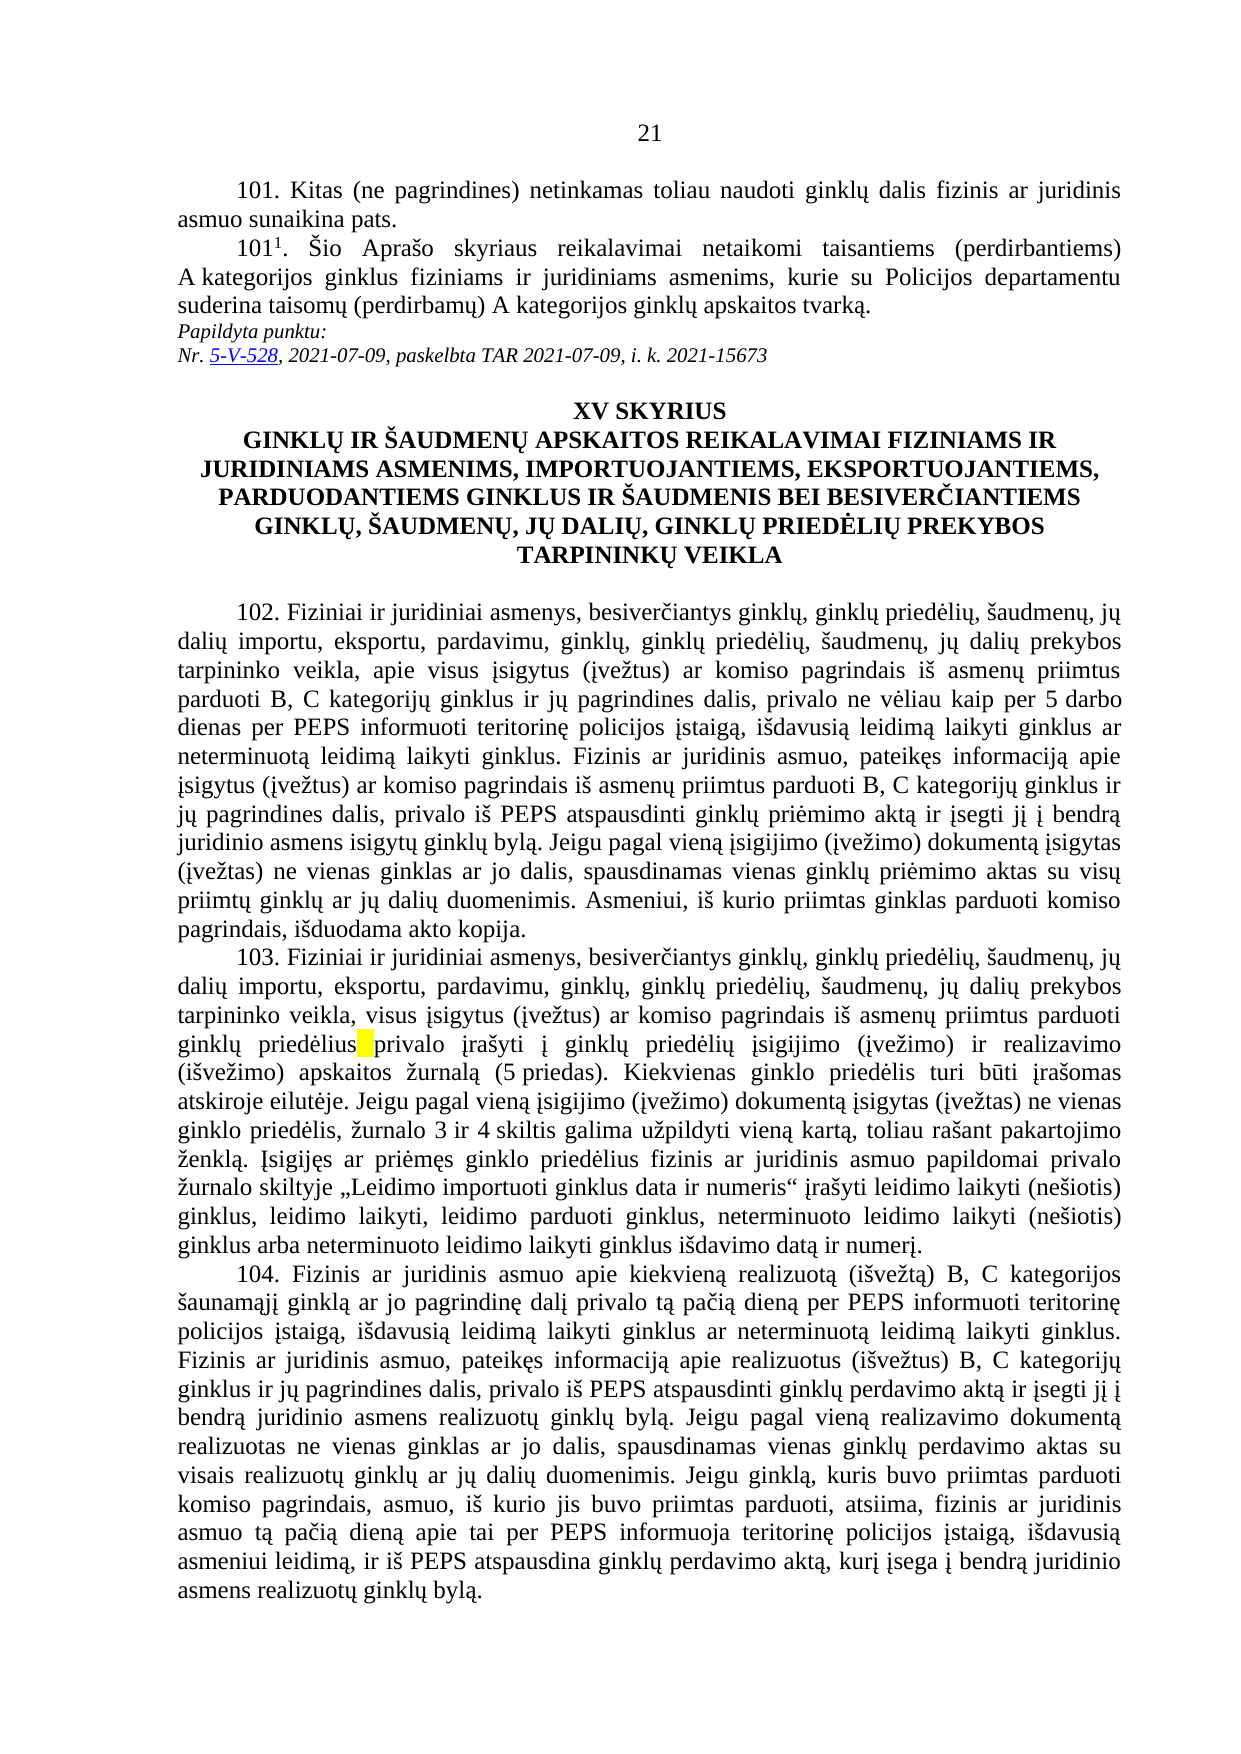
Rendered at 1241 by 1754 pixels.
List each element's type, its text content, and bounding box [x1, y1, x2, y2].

text 103. Fiziniai ir juridiniai asmenys, besiverčiantys ginklų, ginklų priedėlių, šaudmenų, jų dalių importu, eksportu, pardavimu, ginklų, ginklų priedėlių, šaudmenų, jų dalių prekybos tarpininko veikla, visus įsigytus (įvežtus) ar komiso pagrindais iš asmenų priimtus parduoti ginklų priedėlius privalo įrašyti į ginklų priedėlių įsigijimo (įvežimo) ir realizavimo (išvežimo) apskaitos žurnalą (5 priedas). Kiekvienas ginklo priedėlis turi būti įrašomas atskiroje eilutėje. Jeigu pagal vieną įsigijimo (įvežimo) dokumentą įsigytas (įvežtas) ne vienas ginklo priedėlis, žurnalo 3 ir 4 skiltis galima užpildyti vieną kartą, toliau rašant pakartojimo ženklą. Įsigijęs ar priėmęs ginklo priedėlius fizinis ar juridinis asmuo papildomai privalo žurnalo skiltyje „Leidimo importuoti ginklus data ir numeris“ įrašyti leidimo laikyti (nešiotis) ginklus, leidimo laikyti, leidimo parduoti ginklus, neterminuoto leidimo laikyti (nešiotis) ginklus arba neterminuoto leidimo laikyti ginklus išdavimo datą ir numerį. [177, 942, 1122, 1259]
text XV SKYRIUS [177, 396, 1122, 425]
text 101. Kitas (ne pagrindines) netinkamas toliau naudoti ginklų dalis fizinis ar juridinis asmuo sunaikina pats. [177, 176, 1122, 233]
text GINKLŲ IR ŠAUDMENŲ APSKAITOS REIKALAVIMAI FIZINIAMS IR JURIDINIAMS ASMENIMS, IMPORTUOJANTIEMS, EKSPORTUOJANTIEMS, PARDUODANTIEMS GINKLUS IR ŠAUDMENIS BEI BESIVERČIANTIEMS GINKLŲ, ŠAUDMENŲ, JŲ DALIŲ, GINKLŲ PRIEDĖLIŲ PREKYBOS TARPININKŲ VEIKLA [177, 425, 1122, 569]
text 1011. Šio Aprašo skyriaus reikalavimai netaikomi taisantiems (perdirbantiems) A kategorijos ginklus fiziniams ir juridiniams asmenims, kurie su Policijos departamentu suderina taisomų (perdirbamų) A kategorijos ginklų apskaitos tvarką. [177, 233, 1122, 319]
text Nr. 5-V-528, 2021-07-09, paskelbta TAR 2021-07-09, i. k. 2021-15673 [177, 343, 1122, 367]
text 102. Fiziniai ir juridiniai asmenys, besiverčiantys ginklų, ginklų priedėlių, šaudmenų, jų dalių importu, eksportu, pardavimu, ginklų, ginklų priedėlių, šaudmenų, jų dalių prekybos tarpininko veikla, apie visus įsigytus (įvežtus) ar komiso pagrindais iš asmenų priimtus parduoti B, C kategorijų ginklus ir jų pagrindines dalis, privalo ne vėliau kaip per 5 darbo dienas per PEPS informuoti teritorinę policijos įstaigą, išdavusią leidimą laikyti ginklus ar neterminuotą leidimą laikyti ginklus. Fizinis ar juridinis asmuo, pateikęs informaciją apie įsigytus (įvežtus) ar komiso pagrindais iš asmenų priimtus parduoti B, C kategorijų ginklus ir jų pagrindines dalis, privalo iš PEPS atspausdinti ginklų priėmimo aktą ir įsegti jį į bendrą juridinio asmens isigytų ginklų bylą. Jeigu pagal vieną įsigijimo (įvežimo) dokumentą įsigytas (įvežtas) ne vienas ginklas ar jo dalis, spausdinamas vienas ginklų priėmimo aktas su visų priimtų ginklų ar jų dalių duomenimis. Asmeniui, iš kurio priimtas ginklas parduoti komiso pagrindais, išduodama akto kopija. [177, 597, 1122, 942]
text 104. Fizinis ar juridinis asmuo apie kiekvieną realizuotą (išvežtą) B, C kategorijos šaunamąjį ginklą ar jo pagrindinę dalį privalo tą pačią dieną per PEPS informuoti teritorinę policijos įstaigą, išdavusią leidimą laikyti ginklus ar neterminuotą leidimą laikyti ginklus. Fizinis ar juridinis asmuo, pateikęs informaciją apie realizuotus (išvežtus) B, C kategorijų ginklus ir jų pagrindines dalis, privalo iš PEPS atspausdinti ginklų perdavimo aktą ir įsegti jį į bendrą juridinio asmens realizuotų ginklų bylą. Jeigu pagal vieną realizavimo dokumentą realizuotas ne vienas ginklas ar jo dalis, spausdinamas vienas ginklų perdavimo aktas su visais realizuotų ginklų ar jų dalių duomenimis. Jeigu ginklą, kuris buvo priimtas parduoti komiso pagrindais, asmuo, iš kurio jis buvo priimtas parduoti, atsiima, fizinis ar juridinis asmuo tą pačią dieną apie tai per PEPS informuoja teritorinę policijos įstaigą, išdavusią asmeniui leidimą, ir iš PEPS atspausdina ginklų perdavimo aktą, kurį įsega į bendrą juridinio asmens realizuotų ginklų bylą. [177, 1259, 1122, 1604]
text Papildyta punktu: [177, 319, 1122, 343]
